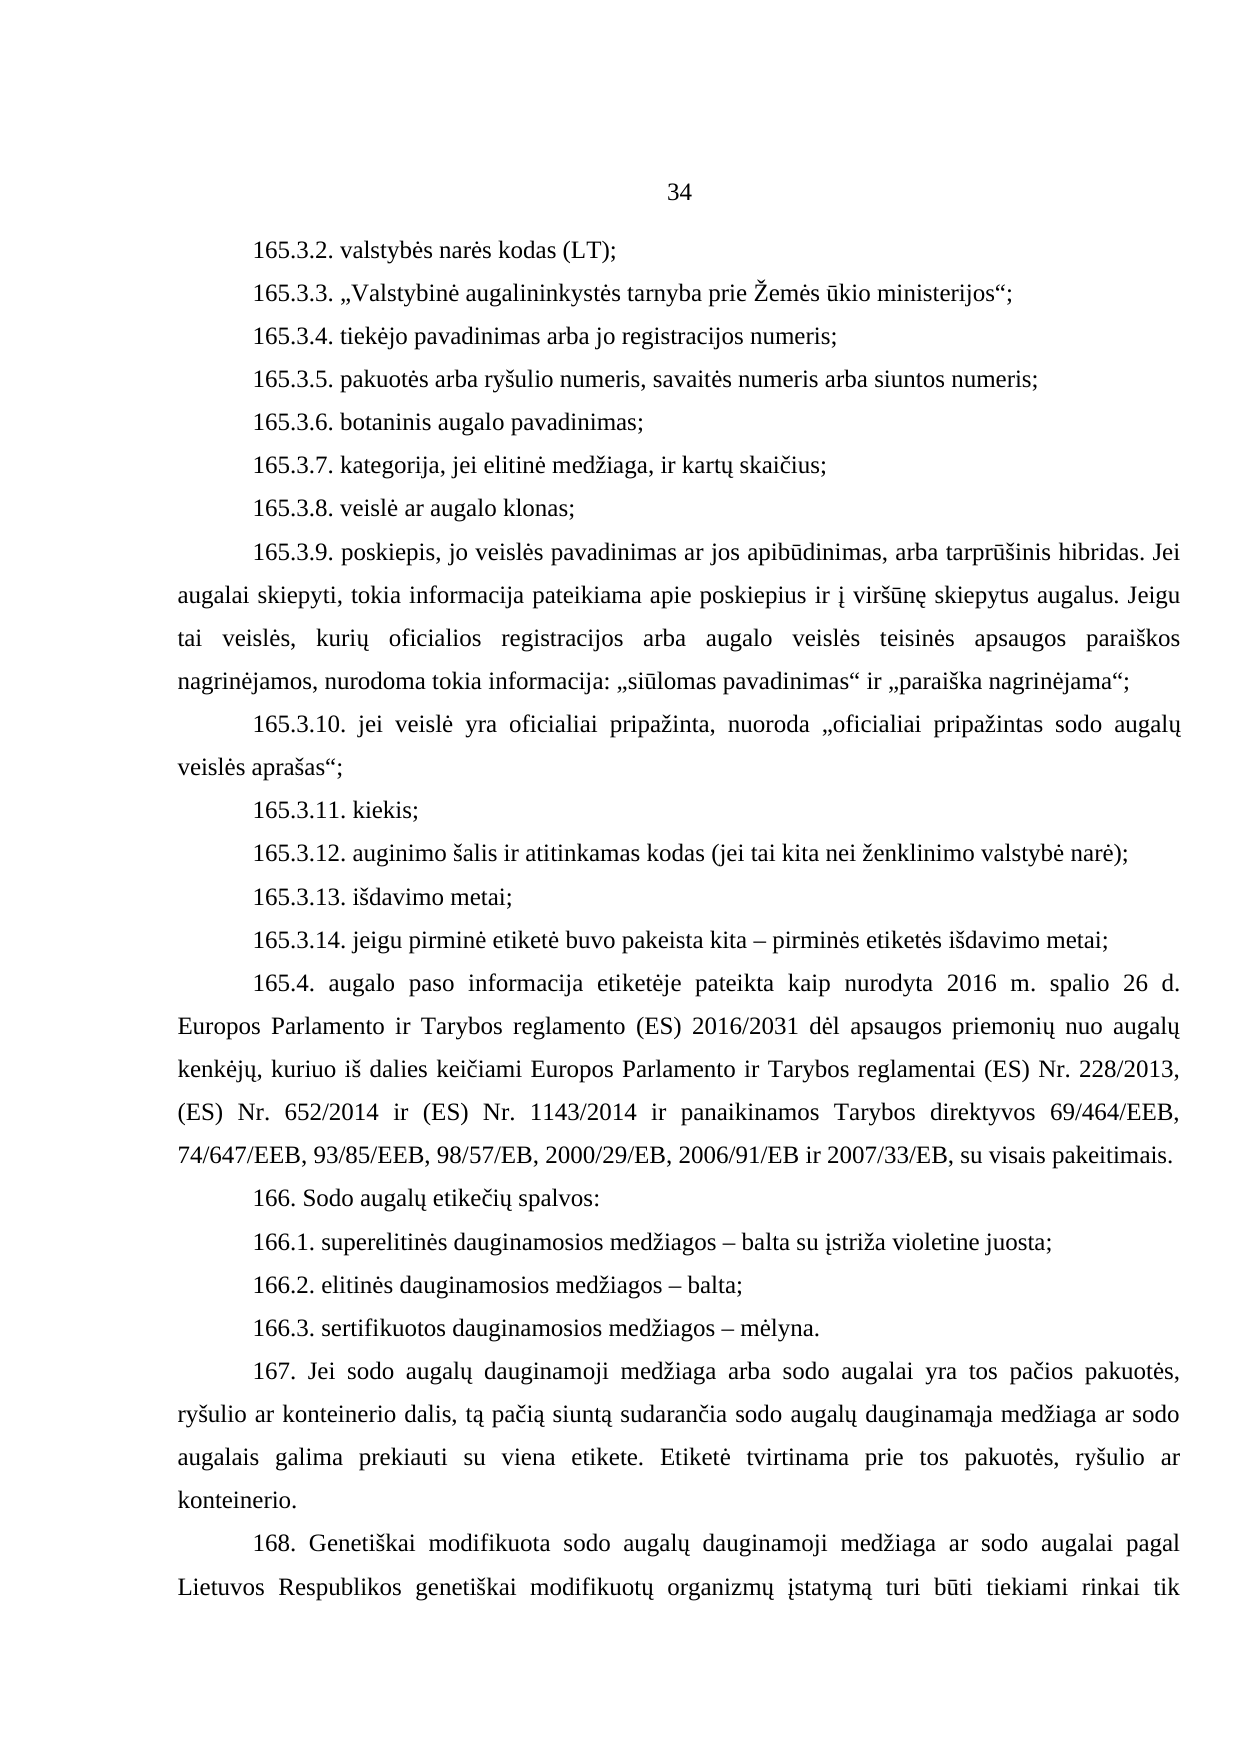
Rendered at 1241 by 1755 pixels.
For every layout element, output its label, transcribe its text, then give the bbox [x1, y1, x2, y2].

text 166.2. elitinės dauginamosios medžiagos – balta; [177, 1270, 1181, 1298]
text 165.4. augalo paso informacija etiketėje pateikta kaip nurodyta 2016 m. spalio 26 d. Europos Parlamento ir Tarybos reglamento (ES) 2016/2031 dėl apsaugos priemonių nuo augalų kenkėjų, kuriuo iš dalies keičiami Europos Parlamento ir Tarybos reglamentai (ES) Nr. 228/2013, (ES) Nr. 652/2014 ir (ES) Nr. 1143/2014 ir panaikinamos Tarybos direktyvos 69/464/EEB, 74/647/EEB, 93/85/EEB, 98/57/EB, 2000/29/EB, 2006/91/EB ir 2007/33/EB, su visais pakeitimais. [177, 968, 1181, 1169]
text 165.3.3. „Valstybinė augalininkystės tarnyba prie Žemės ūkio ministerijos“; [177, 278, 1181, 307]
text 166.3. sertifikuotos dauginamosios medžiagos – mėlyna. [177, 1313, 1181, 1342]
text 165.3.6. botaninis augalo pavadinimas; [177, 407, 1181, 436]
text 165.3.8. veislė ar augalo klonas; [177, 493, 1181, 522]
text 165.3.7. kategorija, jei elitinė medžiaga, ir kartų skaičius; [177, 450, 1181, 479]
text 165.3.2. valstybės narės kodas (LT); [177, 235, 1181, 263]
text 165.3.11. kiekis; [177, 795, 1181, 824]
text 165.3.14. jeigu pirminė etiketė buvo pakeista kita – pirminės etiketės išdavimo metai; [177, 925, 1181, 953]
text 166. Sodo augalų etikečių spalvos: [177, 1183, 1181, 1212]
text 165.3.4. tiekėjo pavadinimas arba jo registracijos numeris; [177, 321, 1181, 350]
text 165.3.9. poskiepis, jo veislės pavadinimas ar jos apibūdinimas, arba tarprūšinis hibridas. Jei augalai skiepyti, tokia informacija pateikiama apie poskiepius ir į viršūnę skiepytus augalus. Jeigu tai veislės, kurių oficialios registracijos arba augalo veislės teisinės apsaugos paraiškos nagrinėjamos, nurodoma tokia informacija: „siūlomas pavadinimas“ ir „paraiška nagrinėjama“; [177, 537, 1181, 695]
text 165.3.12. auginimo šalis ir atitinkamas kodas (jei tai kita nei ženklinimo valstybė narė); [177, 838, 1181, 867]
text 165.3.5. pakuotės arba ryšulio numeris, savaitės numeris arba siuntos numeris; [177, 364, 1181, 393]
text 165.3.10. jei veislė yra oficialiai pripažinta, nuoroda „oficialiai pripažintas sodo augalų veislės aprašas“; [177, 709, 1181, 781]
text 166.1. superelitinės dauginamosios medžiagos – balta su įstriža violetine juosta; [177, 1227, 1181, 1255]
text 168. Genetiškai modifikuota sodo augalų dauginamoji medžiaga ar sodo augalai pagal Lietuvos Respublikos genetiškai modifikuotų organizmų įstatymą turi būti tiekiami rinkai tik [177, 1528, 1181, 1600]
text 167. Jei sodo augalų dauginamoji medžiaga arba sodo augalai yra tos pačios pakuotės, ryšulio ar konteinerio dalis, tą pačią siuntą sudarančia sodo augalų dauginamąja medžiaga ar sodo augalais galima prekiauti su viena etikete. Etiketė tvirtinama prie tos pakuotės, ryšulio ar konteinerio. [177, 1356, 1181, 1514]
text 165.3.13. išdavimo metai; [177, 882, 1181, 910]
